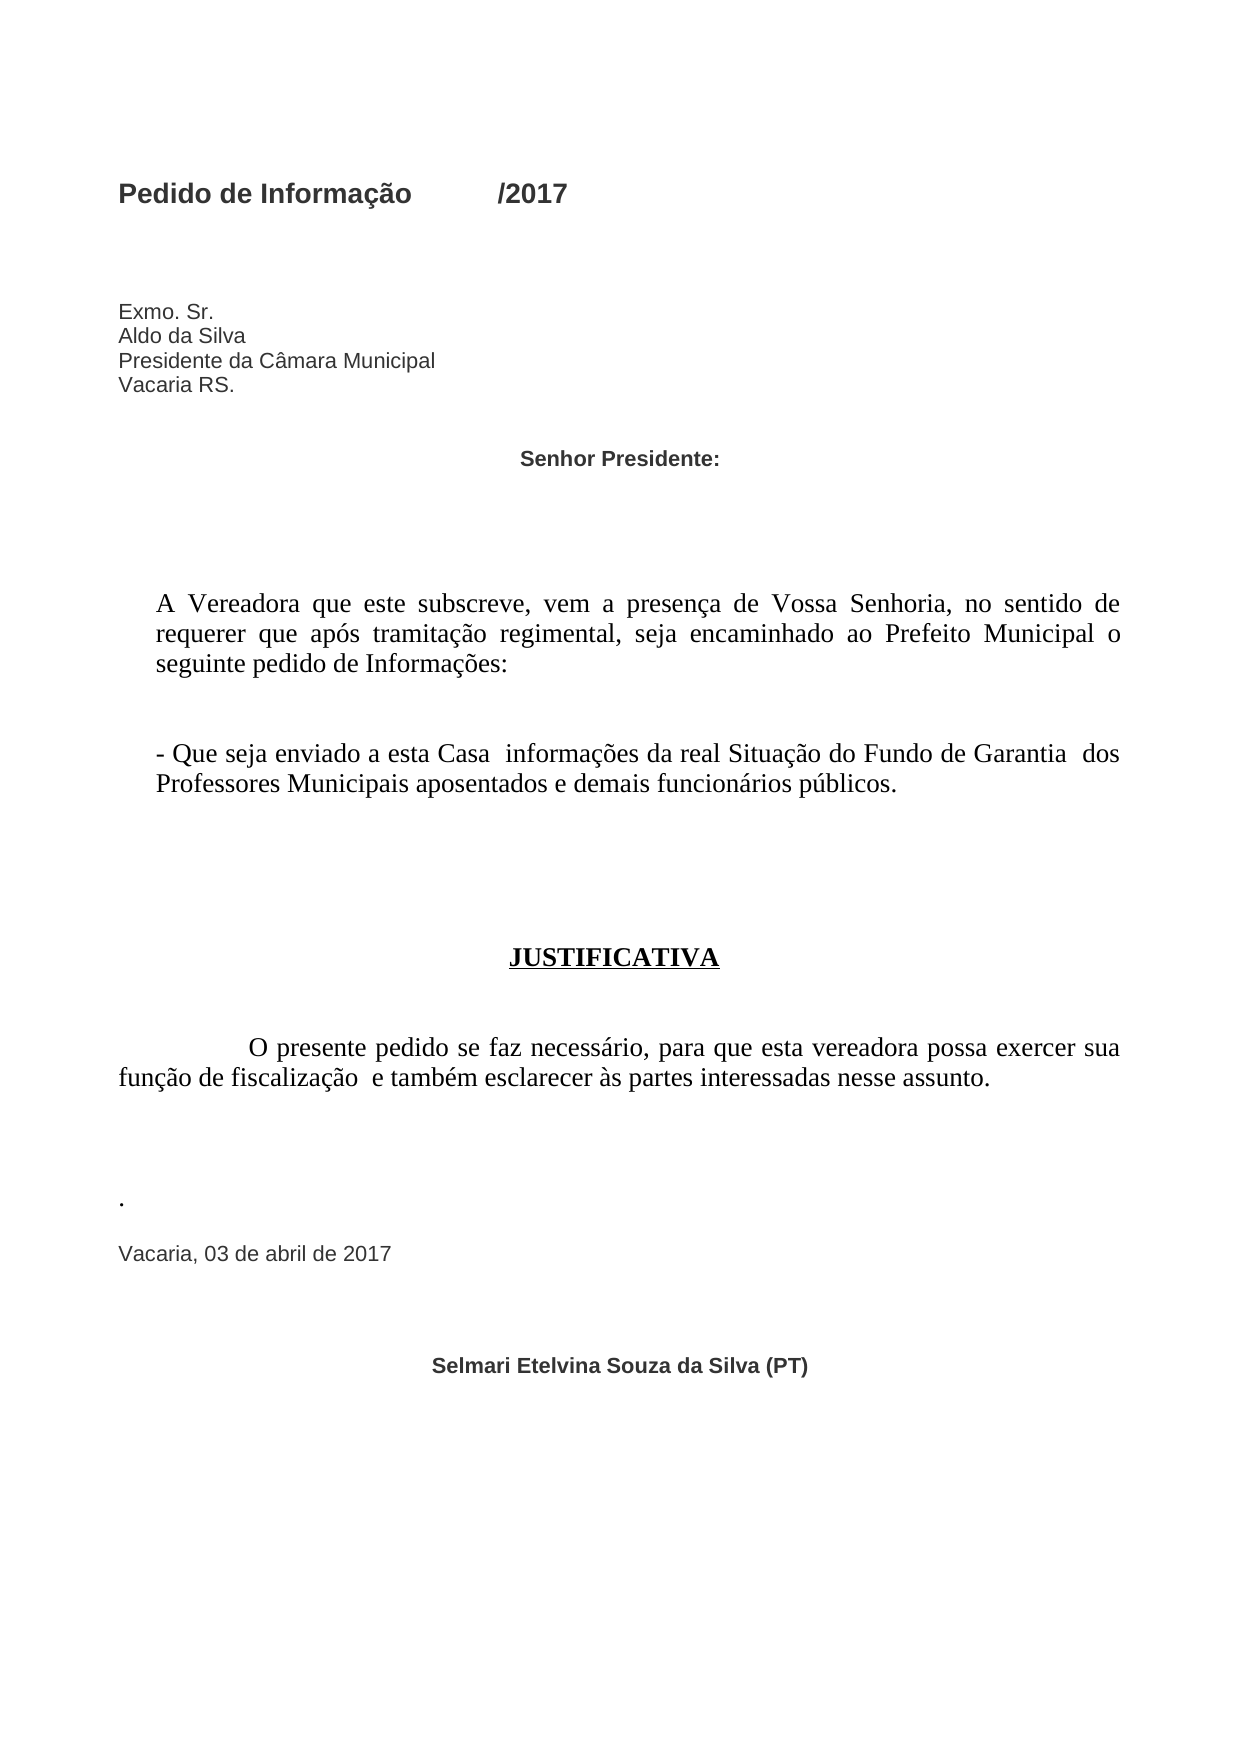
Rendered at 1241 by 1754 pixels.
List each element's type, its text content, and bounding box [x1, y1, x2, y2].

text Pedido de Informação /2017 [118, 178, 1122, 209]
text O presente pedido se faz necessário, para que esta vereadora possa exercer sua função de fiscalização e também esclarecer às partes interessadas nesse assunto. [118, 1032, 1122, 1092]
text - Que seja enviado a esta Casa informações da real Situação do Fundo de Garantia dos Professores Municipais aposentados e demais funcionários públicos. [156, 739, 1122, 799]
text JUSTIFICATIVA [118, 942, 1122, 972]
text . [118, 1182, 1122, 1212]
text Selmari Etelvina Souza da Silva (PT) [118, 1354, 1122, 1378]
text Vacaria, 03 de abril de 2017 [118, 1242, 1122, 1266]
text Senhor Presidente: [118, 446, 1122, 471]
text Exmo. Sr. Aldo da Silva Presidente da Câmara Municipal Vacaria RS. [118, 299, 1122, 397]
text A Vereadora que este subscreve, vem a presença de Vossa Senhoria, no sentido de requerer que após tramitação regimental, seja encaminhado ao Prefeito Municipal o seguinte pedido de Informações: [156, 589, 1122, 679]
